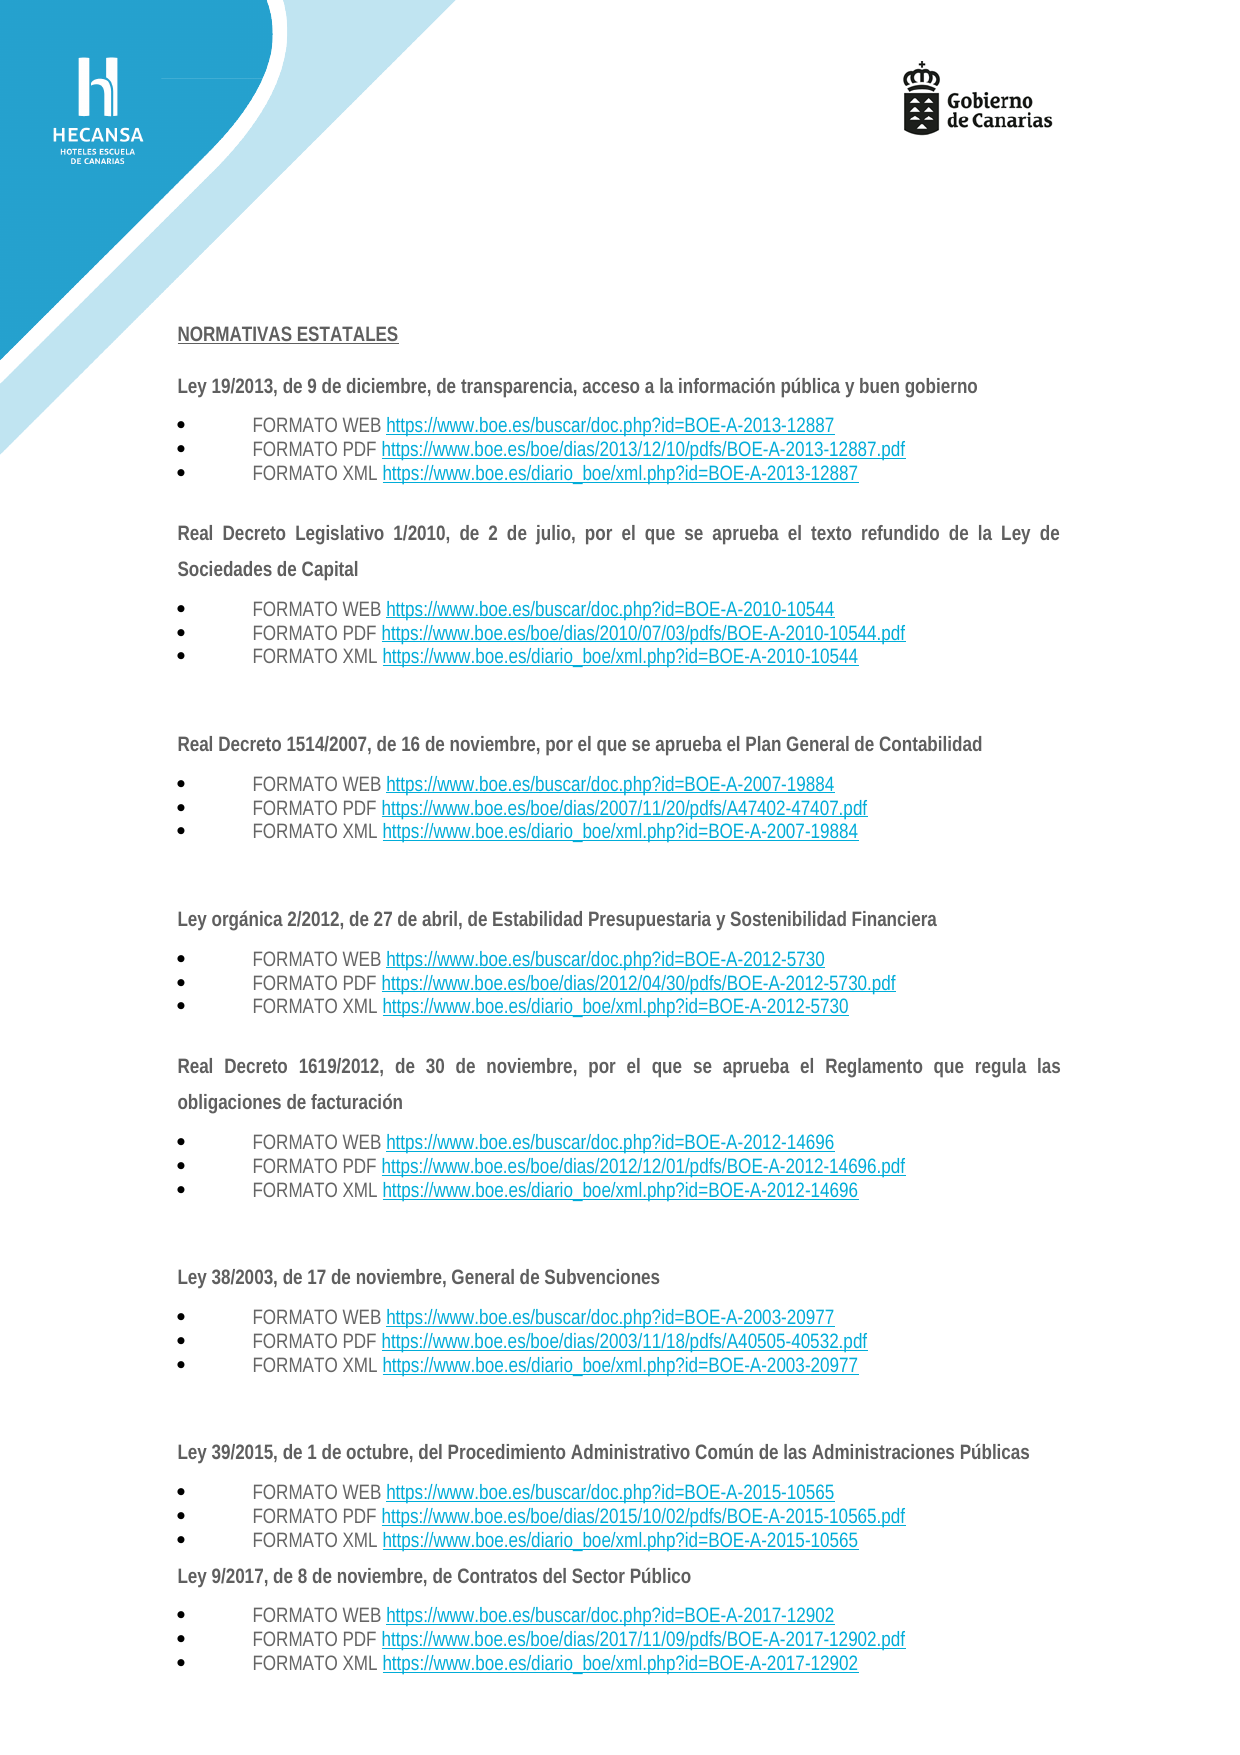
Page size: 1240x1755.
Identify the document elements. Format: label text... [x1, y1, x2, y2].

list FORMATO PDF https://www.boe.es/boe/dias/2017/11/09/pdfs/BOE-A-2017-12902.pdf [177, 1627, 1062, 1651]
list FORMATO PDF https://www.boe.es/boe/dias/2010/07/03/pdfs/BOE-A-2010-10544.pdf [177, 621, 1062, 644]
list FORMATO WEB https://www.boe.es/buscar/doc.php?id=BOE-A-2013-12887 [177, 413, 1062, 437]
list FORMATO PDF https://www.boe.es/boe/dias/2012/04/30/pdfs/BOE-A-2012-5730.pdf [177, 971, 1062, 994]
list FORMATO WEB https://www.boe.es/buscar/doc.php?id=BOE-A-2017-12902 [177, 1603, 1062, 1627]
list FORMATO WEB https://www.boe.es/buscar/doc.php?id=BOE-A-2007-19884 [177, 772, 1062, 796]
list FORMATO PDF https://www.boe.es/boe/dias/2012/12/01/pdfs/BOE-A-2012-14696.pdf [177, 1154, 1062, 1178]
list FORMATO XML https://www.boe.es/diario_boe/xml.php?id=BOE-A-2017-12902 [177, 1651, 1062, 1675]
text Real Decreto 1619/2012, de 30 de noviembre, por el que se aprueba el Reglamento que regula las obligaciones de facturación [177, 1042, 1062, 1114]
list FORMATO XML https://www.boe.es/diario_boe/xml.php?id=BOE-A-2007-19884 [177, 819, 1062, 843]
text Ley 38/2003, de 17 de noviembre, General de Subvenciones [177, 1253, 1062, 1289]
list FORMATO PDF https://www.boe.es/boe/dias/2013/12/10/pdfs/BOE-A-2013-12887.pdf [177, 437, 1062, 461]
list FORMATO XML https://www.boe.es/diario_boe/xml.php?id=BOE-A-2010-10544 [177, 644, 1062, 668]
text Ley 19/2013, de 9 de diciembre, de transparencia, acceso a la información pública y buen gobierno [177, 362, 1062, 398]
text Real Decreto 1514/2007, de 16 de noviembre, por el que se aprueba el Plan General de Contabilidad [177, 720, 1062, 756]
list FORMATO WEB https://www.boe.es/buscar/doc.php?id=BOE-A-2003-20977 [177, 1305, 1062, 1329]
text ​Real Decreto Legislativo 1/2010, de 2 de julio, por el que se aprueba el texto refundido de la Ley de Sociedades de Capital [177, 509, 1062, 581]
list FORMATO XML https://www.boe.es/diario_boe/xml.php?id=BOE-A-2013-12887 [177, 461, 1062, 485]
list FORMATO XML https://www.boe.es/diario_boe/xml.php?id=BOE-A-2003-20977 [177, 1353, 1062, 1377]
list FORMATO XML https://www.boe.es/diario_boe/xml.php?id=BOE-A-2015-10565 [177, 1528, 1062, 1552]
text Ley orgánica 2/2012, de 27 de abril, de Estabilidad Presupuestaria y Sostenibilidad Financiera [177, 895, 1062, 931]
list FORMATO XML https://www.boe.es/diario_boe/xml.php?id=BOE-A-2012-5730 [177, 994, 1062, 1018]
list FORMATO WEB https://www.boe.es/buscar/doc.php?id=BOE-A-2012-5730 [177, 947, 1062, 971]
text Ley 39/2015, de 1 de octubre, del Procedimiento Administrativo Común de las Administraciones Públicas [177, 1428, 1062, 1464]
text Ley 9/2017, de 8 de noviembre, de Contratos del Sector Público [177, 1552, 1062, 1588]
text NORMATIVAS ESTATALES [177, 310, 1062, 346]
list FORMATO PDF https://www.boe.es/boe/dias/2003/11/18/pdfs/A40505-40532.pdf [177, 1329, 1062, 1353]
list FORMATO WEB https://www.boe.es/buscar/doc.php?id=BOE-A-2010-10544 [177, 597, 1062, 621]
list FORMATO XML https://www.boe.es/diario_boe/xml.php?id=BOE-A-2012-14696 [177, 1178, 1062, 1202]
list FORMATO WEB https://www.boe.es/buscar/doc.php?id=BOE-A-2012-14696 [177, 1130, 1062, 1154]
list FORMATO PDF https://www.boe.es/boe/dias/2007/11/20/pdfs/A47402-47407.pdf [177, 796, 1062, 819]
list FORMATO PDF https://www.boe.es/boe/dias/2015/10/02/pdfs/BOE-A-2015-10565.pdf [177, 1504, 1062, 1528]
list FORMATO WEB https://www.boe.es/buscar/doc.php?id=BOE-A-2015-10565 [177, 1480, 1062, 1504]
